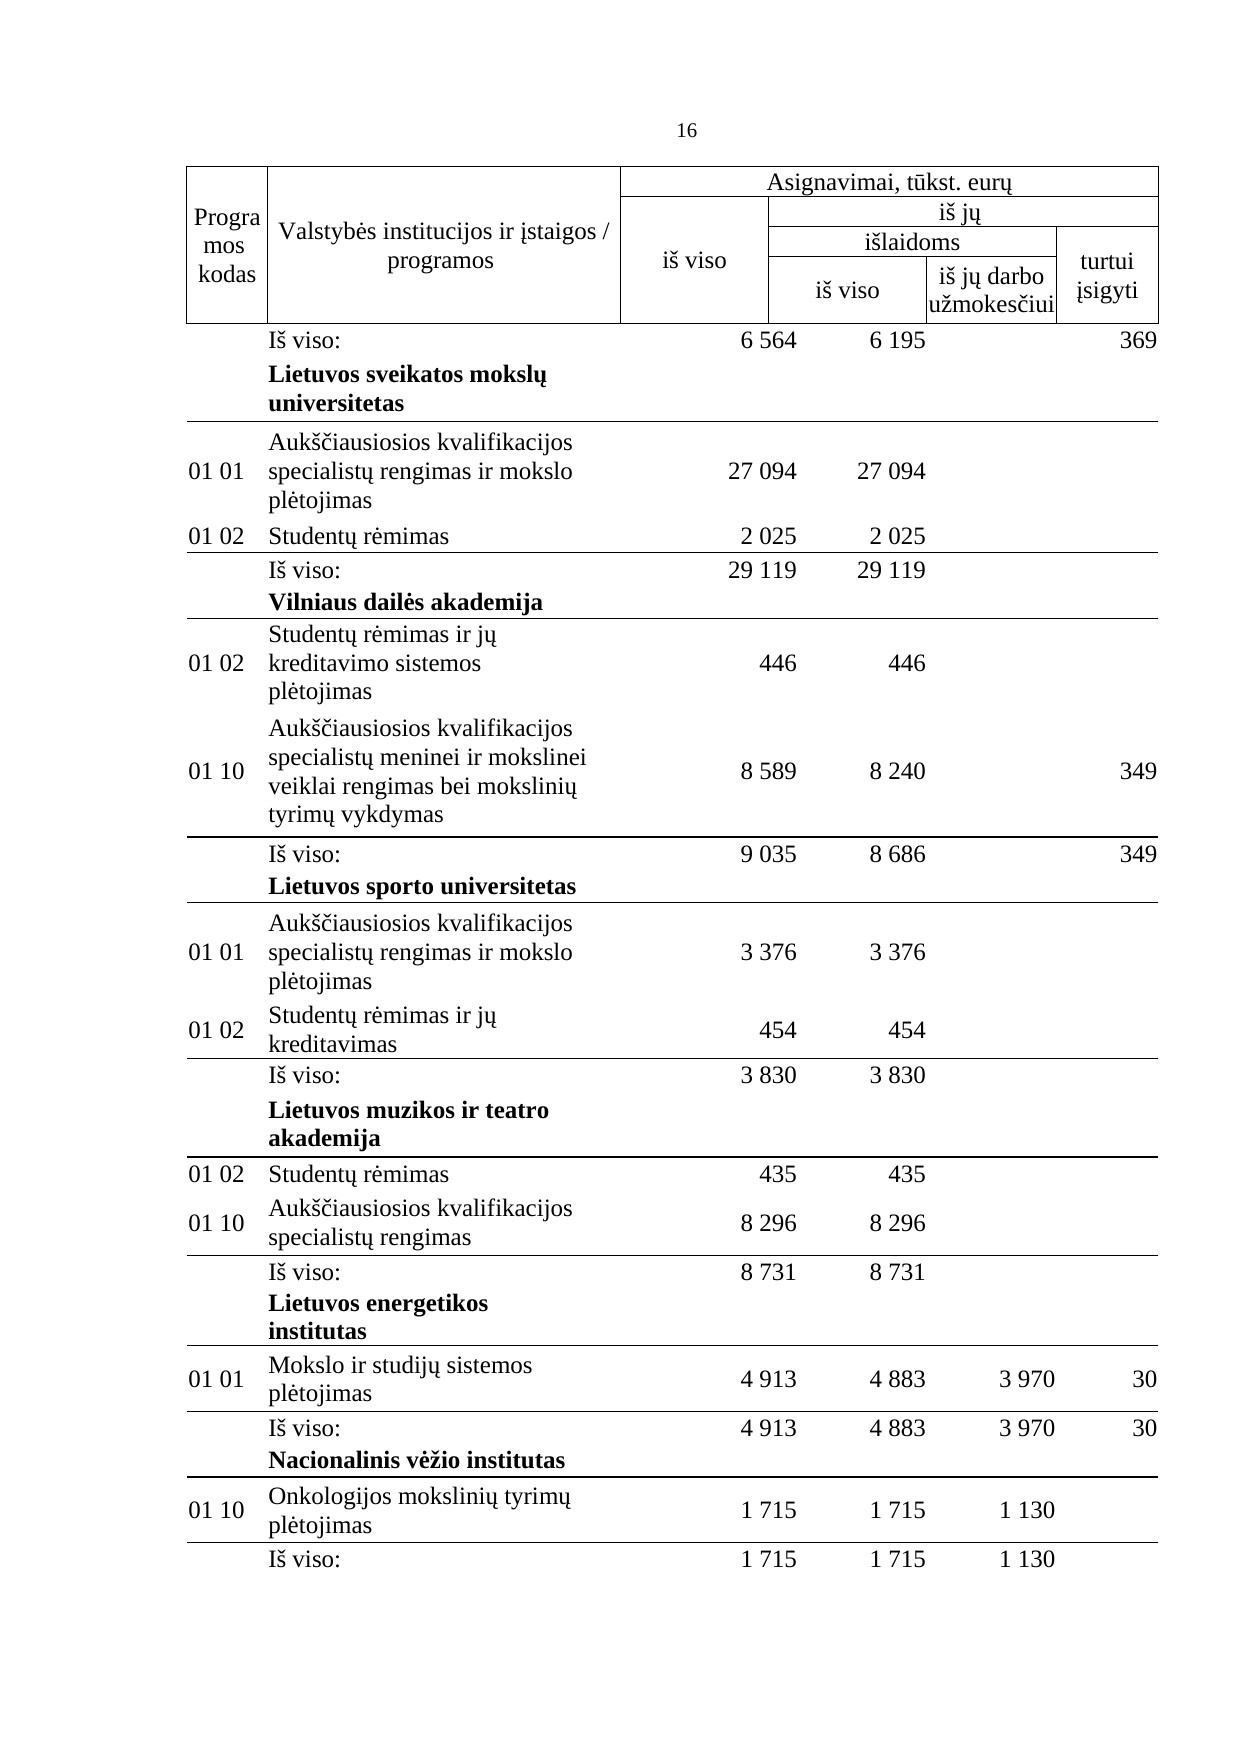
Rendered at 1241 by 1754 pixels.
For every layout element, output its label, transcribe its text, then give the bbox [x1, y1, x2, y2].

table_cell 27 094 [663, 422, 798, 519]
table_cell 1 130 [927, 1543, 1056, 1575]
table_cell 8 686 [798, 838, 927, 869]
table_cell 369 [1056, 324, 1158, 355]
table_cell Nacionalinis vėžio institutas [267, 1444, 592, 1476]
table_cell 3 830 [663, 1059, 798, 1091]
table_cell Lietuvos energetikos institutas [267, 1288, 592, 1345]
table_cell [663, 355, 798, 421]
table_cell 3 376 [798, 903, 927, 1000]
table_cell Lietuvos sporto universitetas [267, 869, 592, 902]
table_cell 8 240 [798, 705, 927, 836]
table_cell [1056, 1091, 1158, 1156]
table_cell [927, 585, 1056, 618]
table_cell 01 10 [187, 1478, 267, 1542]
table_cell Iš viso: [267, 324, 592, 355]
table_cell 1 715 [798, 1543, 927, 1575]
table_cell 29 119 [798, 553, 927, 585]
table_cell Iš viso: [267, 1059, 592, 1091]
table_cell [592, 838, 663, 869]
table_cell [1056, 619, 1158, 705]
table_cell 30 [1056, 1412, 1158, 1443]
table_cell [187, 553, 267, 585]
table_cell 1 715 [663, 1543, 798, 1575]
table_cell [1056, 355, 1158, 421]
table_cell [187, 324, 267, 355]
table_cell [1056, 553, 1158, 585]
table_cell 3 830 [798, 1059, 927, 1091]
table_cell 01 02 [187, 1158, 267, 1189]
table_cell [592, 519, 663, 552]
table_cell 8 731 [798, 1256, 927, 1288]
table_header Asignavimai, tūkst. eurų [621, 167, 1158, 196]
table_cell [187, 1412, 267, 1443]
table_cell [592, 1158, 663, 1189]
table_cell [187, 1288, 267, 1345]
table_cell 6 564 [663, 324, 798, 355]
table_cell Iš viso: [267, 1412, 592, 1443]
table_cell [592, 903, 663, 1000]
table_cell [798, 1444, 927, 1476]
table_cell [927, 1288, 1056, 1345]
table_cell Studentų rėmimas [267, 1158, 592, 1189]
table_cell [592, 869, 663, 902]
table_cell [187, 1059, 267, 1091]
table_header Progra mos kodas [187, 167, 267, 322]
table_cell [927, 1059, 1056, 1091]
table_cell Onkologijos mokslinių tyrimų plėtojimas [267, 1478, 592, 1542]
table_cell [798, 585, 927, 618]
table_cell 2 025 [663, 519, 798, 552]
table_cell [1056, 1158, 1158, 1189]
table_cell turtui įsigyti [1057, 227, 1158, 322]
table_cell Aukščiausiosios kvalifikacijos specialistų rengimas [267, 1189, 592, 1255]
table_cell 01 01 [187, 1346, 267, 1411]
table_cell Lietuvos sveikatos mokslų universitetas [267, 355, 592, 421]
table_cell [798, 1091, 927, 1156]
table_cell [592, 422, 663, 519]
table_cell [592, 1412, 663, 1443]
table_cell 3 970 [927, 1412, 1056, 1443]
table_cell [927, 705, 1056, 836]
table_cell [927, 869, 1056, 902]
table_cell [187, 1256, 267, 1288]
table_cell 349 [1056, 705, 1158, 836]
table_cell [1056, 1256, 1158, 1288]
table_cell [927, 1158, 1056, 1189]
table_cell iš jų darbo užmokesčiui [927, 257, 1056, 322]
table_cell [187, 838, 267, 869]
table_cell 349 [1056, 838, 1158, 869]
table_cell [592, 1288, 663, 1345]
table_cell 8 296 [663, 1189, 798, 1255]
table_cell [798, 869, 927, 902]
table_cell iš viso [769, 257, 926, 322]
table_cell [927, 553, 1056, 585]
table_cell [927, 1256, 1056, 1288]
table_cell [592, 1000, 663, 1058]
table_cell [1056, 903, 1158, 1000]
table_cell [187, 585, 267, 618]
table_cell [927, 1000, 1056, 1058]
table_cell 1 715 [663, 1478, 798, 1542]
table_cell [592, 1444, 663, 1476]
table_cell 435 [798, 1158, 927, 1189]
table_cell [1056, 1543, 1158, 1575]
table_cell Vilniaus dailės akademija [267, 585, 592, 618]
table_cell 4 913 [663, 1412, 798, 1443]
table_cell 29 119 [663, 553, 798, 585]
table_cell [1056, 585, 1158, 618]
table_cell [798, 355, 927, 421]
table_cell 4 883 [798, 1412, 927, 1443]
table_cell [927, 619, 1056, 705]
table_cell [663, 1444, 798, 1476]
table_header Valstybės institucijos ir įstaigos / programos [268, 167, 620, 322]
table_cell [798, 1288, 927, 1345]
table_cell [592, 1091, 663, 1156]
table_cell [592, 1256, 663, 1288]
table_cell 01 01 [187, 422, 267, 519]
table_cell 6 195 [798, 324, 927, 355]
table_cell 4 883 [798, 1346, 927, 1411]
table_cell 1 130 [927, 1478, 1056, 1542]
table_cell 3 376 [663, 903, 798, 1000]
table_cell [592, 1189, 663, 1255]
table_cell [1056, 1059, 1158, 1091]
table_cell [592, 324, 663, 355]
table_cell 01 02 [187, 519, 267, 552]
table_cell [1056, 1189, 1158, 1255]
table_cell 3 970 [927, 1346, 1056, 1411]
table_cell 8 731 [663, 1256, 798, 1288]
table_cell 4 913 [663, 1346, 798, 1411]
table_cell iš viso [621, 197, 768, 322]
table_cell [663, 869, 798, 902]
table_cell [927, 1091, 1056, 1156]
table_cell [187, 355, 267, 421]
table_cell iš jų [769, 197, 1158, 226]
table_cell [187, 1444, 267, 1476]
table_cell [592, 553, 663, 585]
table_cell [663, 585, 798, 618]
table_cell 30 [1056, 1346, 1158, 1411]
table_cell [663, 1288, 798, 1345]
table_cell 01 02 [187, 619, 267, 705]
table_cell [592, 585, 663, 618]
table_cell 01 01 [187, 903, 267, 1000]
table_cell Iš viso: [267, 553, 592, 585]
table_cell [592, 1059, 663, 1091]
table_cell [663, 1091, 798, 1156]
table_cell Studentų rėmimas ir jų kreditavimas [267, 1000, 592, 1058]
table_cell [592, 1346, 663, 1411]
table_cell 2 025 [798, 519, 927, 552]
table_cell Lietuvos muzikos ir teatro akademija [267, 1091, 592, 1156]
table_cell 01 10 [187, 705, 267, 836]
table_cell [592, 355, 663, 421]
table_cell [1056, 1288, 1158, 1345]
table_cell 454 [798, 1000, 927, 1058]
table_cell [592, 705, 663, 836]
table_cell [187, 1543, 267, 1575]
table_cell Aukščiausiosios kvalifikacijos specialistų meninei ir mokslinei veiklai rengimas bei mokslinių tyrimų vykdymas [267, 705, 592, 836]
table_cell [1056, 1000, 1158, 1058]
table_cell [1056, 1444, 1158, 1476]
table_cell išlaidoms [769, 227, 1056, 256]
table_cell [592, 1543, 663, 1575]
table_cell 446 [663, 619, 798, 705]
table_cell [592, 619, 663, 705]
table_cell Studentų rėmimas [267, 519, 592, 552]
table_cell 9 035 [663, 838, 798, 869]
table_cell Iš viso: [267, 838, 592, 869]
table_cell Mokslo ir studijų sistemos plėtojimas [267, 1346, 592, 1411]
table_cell 1 715 [798, 1478, 927, 1542]
table_cell [927, 355, 1056, 421]
table_cell [1056, 519, 1158, 552]
table_cell [1056, 869, 1158, 902]
table_cell Studentų rėmimas ir jų kreditavimo sistemos plėtojimas [267, 619, 592, 705]
table_cell 27 094 [798, 422, 927, 519]
table_cell 01 10 [187, 1189, 267, 1255]
table_cell Aukščiausiosios kvalifikacijos specialistų rengimas ir mokslo plėtojimas [267, 422, 592, 519]
table_cell [187, 1091, 267, 1156]
table_cell [1056, 1478, 1158, 1542]
table_cell 454 [663, 1000, 798, 1058]
table_cell [927, 1189, 1056, 1255]
table_cell [927, 838, 1056, 869]
table_cell [187, 869, 267, 902]
table_cell [592, 1478, 663, 1542]
table_cell [1056, 422, 1158, 519]
table_cell 446 [798, 619, 927, 705]
table_cell [927, 1444, 1056, 1476]
table_cell Aukščiausiosios kvalifikacijos specialistų rengimas ir mokslo plėtojimas [267, 903, 592, 1000]
table_cell [927, 519, 1056, 552]
table_cell [927, 903, 1056, 1000]
table_cell Iš viso: [267, 1543, 592, 1575]
table_cell 8 296 [798, 1189, 927, 1255]
table_cell 435 [663, 1158, 798, 1189]
table_cell [927, 422, 1056, 519]
table_cell [927, 324, 1056, 355]
table_cell 8 589 [663, 705, 798, 836]
table_cell 01 02 [187, 1000, 267, 1058]
table_cell Iš viso: [267, 1256, 592, 1288]
